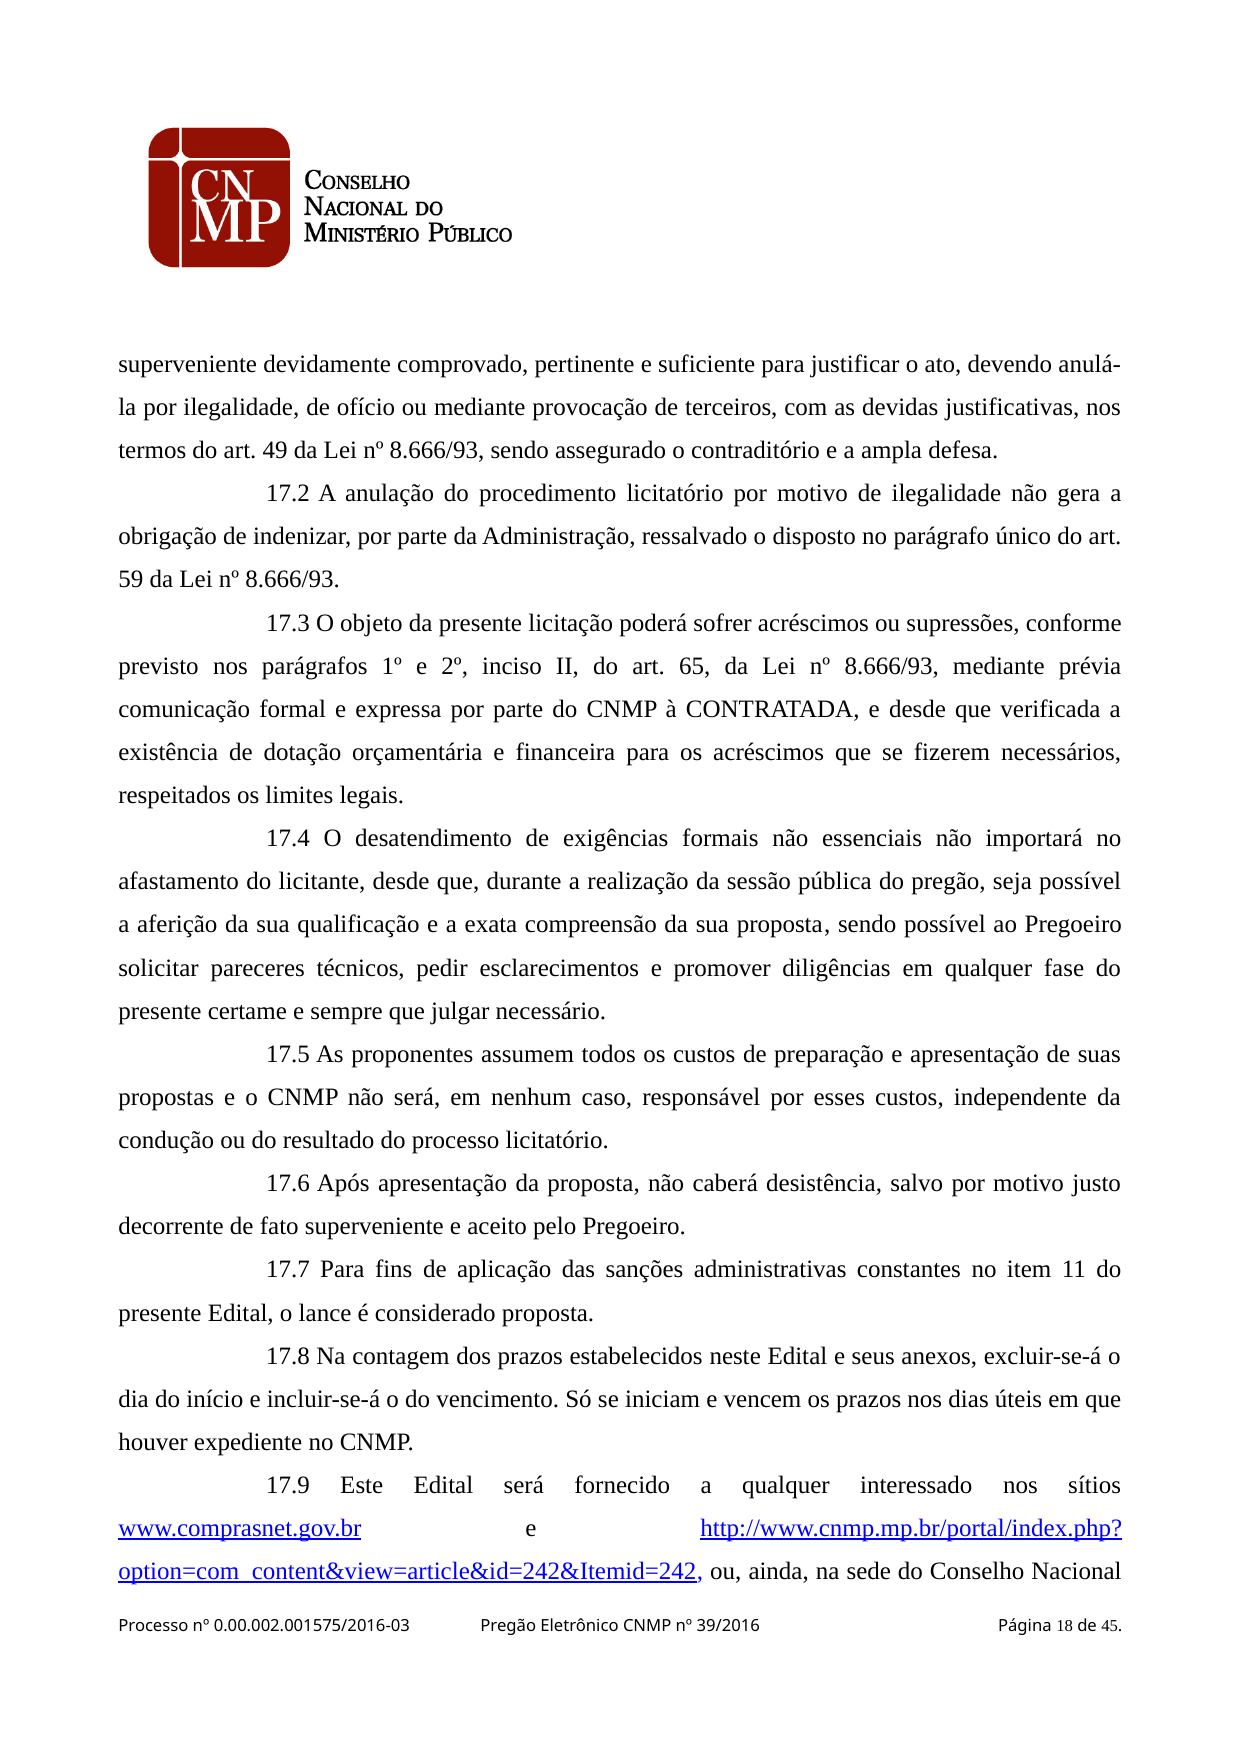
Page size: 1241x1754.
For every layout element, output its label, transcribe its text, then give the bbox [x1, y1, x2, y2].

text 17.6 Após apresentação da proposta, não caberá desistência, salvo por motivo justo decorrente de fato superveniente e aceito pelo Pregoeiro. [118, 1168, 1122, 1240]
text superveniente devidamente comprovado, pertinente e suficiente para justificar o ato, devendo anulá-la por ilegalidade, de ofício ou mediante provocação de terceiros, com as devidas justificativas, nos termos do art. 49 da Lei nº 8.666/93, sendo assegurado o contraditório e a ampla defesa. [118, 349, 1122, 464]
text 17.3 O objeto da presente licitação poderá sofrer acréscimos ou supressões, conforme previsto nos parágrafos 1º e 2º, inciso II, do art. 65, da Lei nº 8.666/93, mediante prévia comunicação formal e expressa por parte do CNMP à CONTRATADA, e desde que verificada a existência de dotação orçamentária e financeira para os acréscimos que se fizerem necessários, respeitados os limites legais. [118, 608, 1122, 809]
text 17.9 Este Edital será fornecido a qualquer interessado nos sítios www.comprasnet.gov.br e http://www.cnmp.mp.br/portal/index.php?option=com_content&view=article&id=242&Itemid=242, ou, ainda, na sede do Conselho Nacional [118, 1470, 1122, 1585]
text 17.4 O desatendimento de exigências formais não essenciais não importará no afastamento do licitante, desde que, durante a realização da sessão pública do pregão, seja possível a aferição da sua qualificação e a exata compreensão da sua proposta, sendo possível ao Pregoeiro solicitar pareceres técnicos, pedir esclarecimentos e promover diligências em qualquer fase do presente certame e sempre que julgar necessário. [118, 823, 1122, 1024]
picture [124, 105, 528, 289]
text 17.7 Para fins de aplicação das sanções administrativas constantes no item 11 do presente Edital, o lance é considerado proposta. [118, 1254, 1122, 1326]
text 17.5 As proponentes assumem todos os custos de preparação e apresentação de suas propostas e o CNMP não será, em nenhum caso, responsável por esses custos, independente da condução ou do resultado do processo licitatório. [118, 1039, 1122, 1154]
text 17.8 Na contagem dos prazos estabelecidos neste Edital e seus anexos, excluir-se-á o dia do início e incluir-se-á o do vencimento. Só se iniciam e vencem os prazos nos dias úteis em que houver expediente no CNMP. [118, 1341, 1122, 1456]
text 17.2 A anulação do procedimento licitatório por motivo de ilegalidade não gera a obrigação de indenizar, por parte da Administração, ressalvado o disposto no parágrafo único do art. 59 da Lei nº 8.666/93. [118, 478, 1122, 593]
